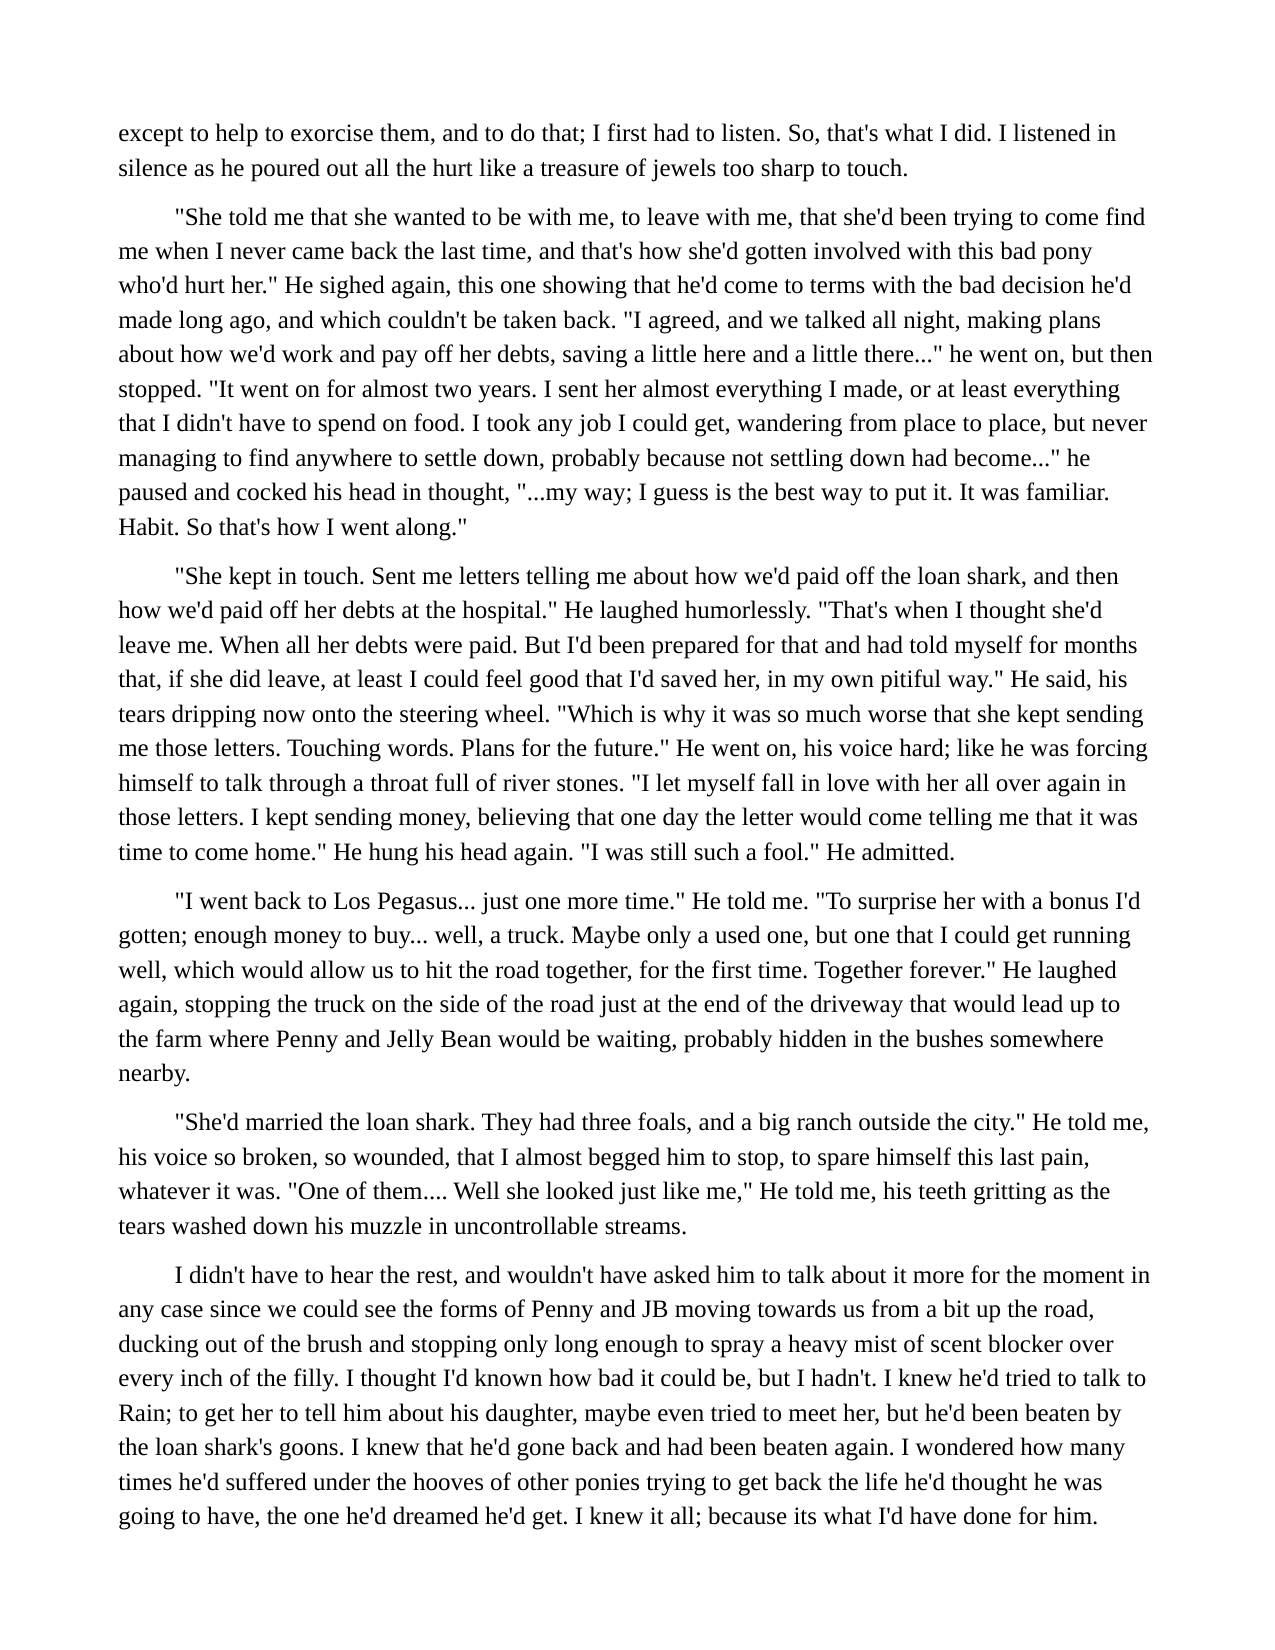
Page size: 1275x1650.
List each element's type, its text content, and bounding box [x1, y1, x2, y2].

text "She told me that she wanted to be with me, to leave with me, that she'd been trying to come find me when I never came back the last time, and that's how she'd gotten involved with this bad pony who'd hurt her." He sighed again, this one showing that he'd come to terms with the bad decision he'd made long ago, and which couldn't be taken back. "I agreed, and we talked all night, making plans about how we'd work and pay off her debts, saving a little here and a little there..." he went on, but then stopped. "It went on for almost two years. I sent her almost everything I made, or at least everything that I didn't have to spend on food. I took any job I could get, wandering from place to place, but never managing to find anywhere to settle down, probably because not settling down had become..." he paused and cocked his head in thought, "...my way; I guess is the best way to put it. It was familiar. Habit. So that's how I went along." [118, 202, 1157, 541]
text "She kept in touch. Sent me letters telling me about how we'd paid off the loan shark, and then how we'd paid off her debts at the hospital." He laughed humorlessly. "That's when I thought she'd leave me. When all her debts were paid. But I'd been prepared for that and had told myself for months that, if she did leave, at least I could feel good that I'd saved her, in my own pitiful way." He said, his tears dripping now onto the steering wheel. "Which is why it was so much worse that she kept sending me those letters. Touching words. Plans for the future." He went on, his voice hard; like he was forcing himself to talk through a throat full of river stones. "I let myself fall in love with her all over again in those letters. I kept sending money, believing that one day the letter would come telling me that it was time to come home." He hung his head again. "I was still such a fool." He admitted. [118, 561, 1157, 866]
text except to help to exorcise them, and to do that; I first had to listen. So, that's what I did. I listened in silence as he poured out all the hurt like a treasure of jewels too sharp to touch. [118, 118, 1157, 181]
text I didn't have to hear the rest, and wouldn't have asked him to talk about it more for the moment in any case since we could see the forms of Penny and JB moving towards us from a bit up the road, ducking out of the brush and stopping only long enough to spray a heavy mist of scent blocker over every inch of the filly. I thought I'd known how bad it could be, but I hadn't. I knew he'd tried to talk to Rain; to get her to tell him about his daughter, maybe even tried to meet her, but he'd been beaten by the loan shark's goons. I knew that he'd gone back and had been beaten again. I wondered how many times he'd suffered under the hooves of other ponies trying to get back the life he'd thought he was going to have, the one he'd dreamed he'd get. I knew it all; because its what I'd have done for him. [118, 1260, 1157, 1530]
text "I went back to Los Pegasus... just one more time." He told me. "To surprise her with a bonus I'd gotten; enough money to buy... well, a truck. Maybe only a used one, but one that I could get running well, which would allow us to hit the road together, for the first time. Together forever." He laughed again, stopping the truck on the side of the road just at the end of the driveway that would lead up to the farm where Penny and Jelly Bean would be waiting, probably hidden in the bushes somewhere nearby. [118, 886, 1157, 1087]
text "She'd married the loan shark. They had three foals, and a big ranch outside the city." He told me, his voice so broken, so wounded, that I almost begged him to stop, to spare himself this last pain, whatever it was. "One of them.... Well she looked just like me," He told me, his teeth gritting as the tears washed down his muzzle in uncontrollable streams. [118, 1107, 1157, 1239]
